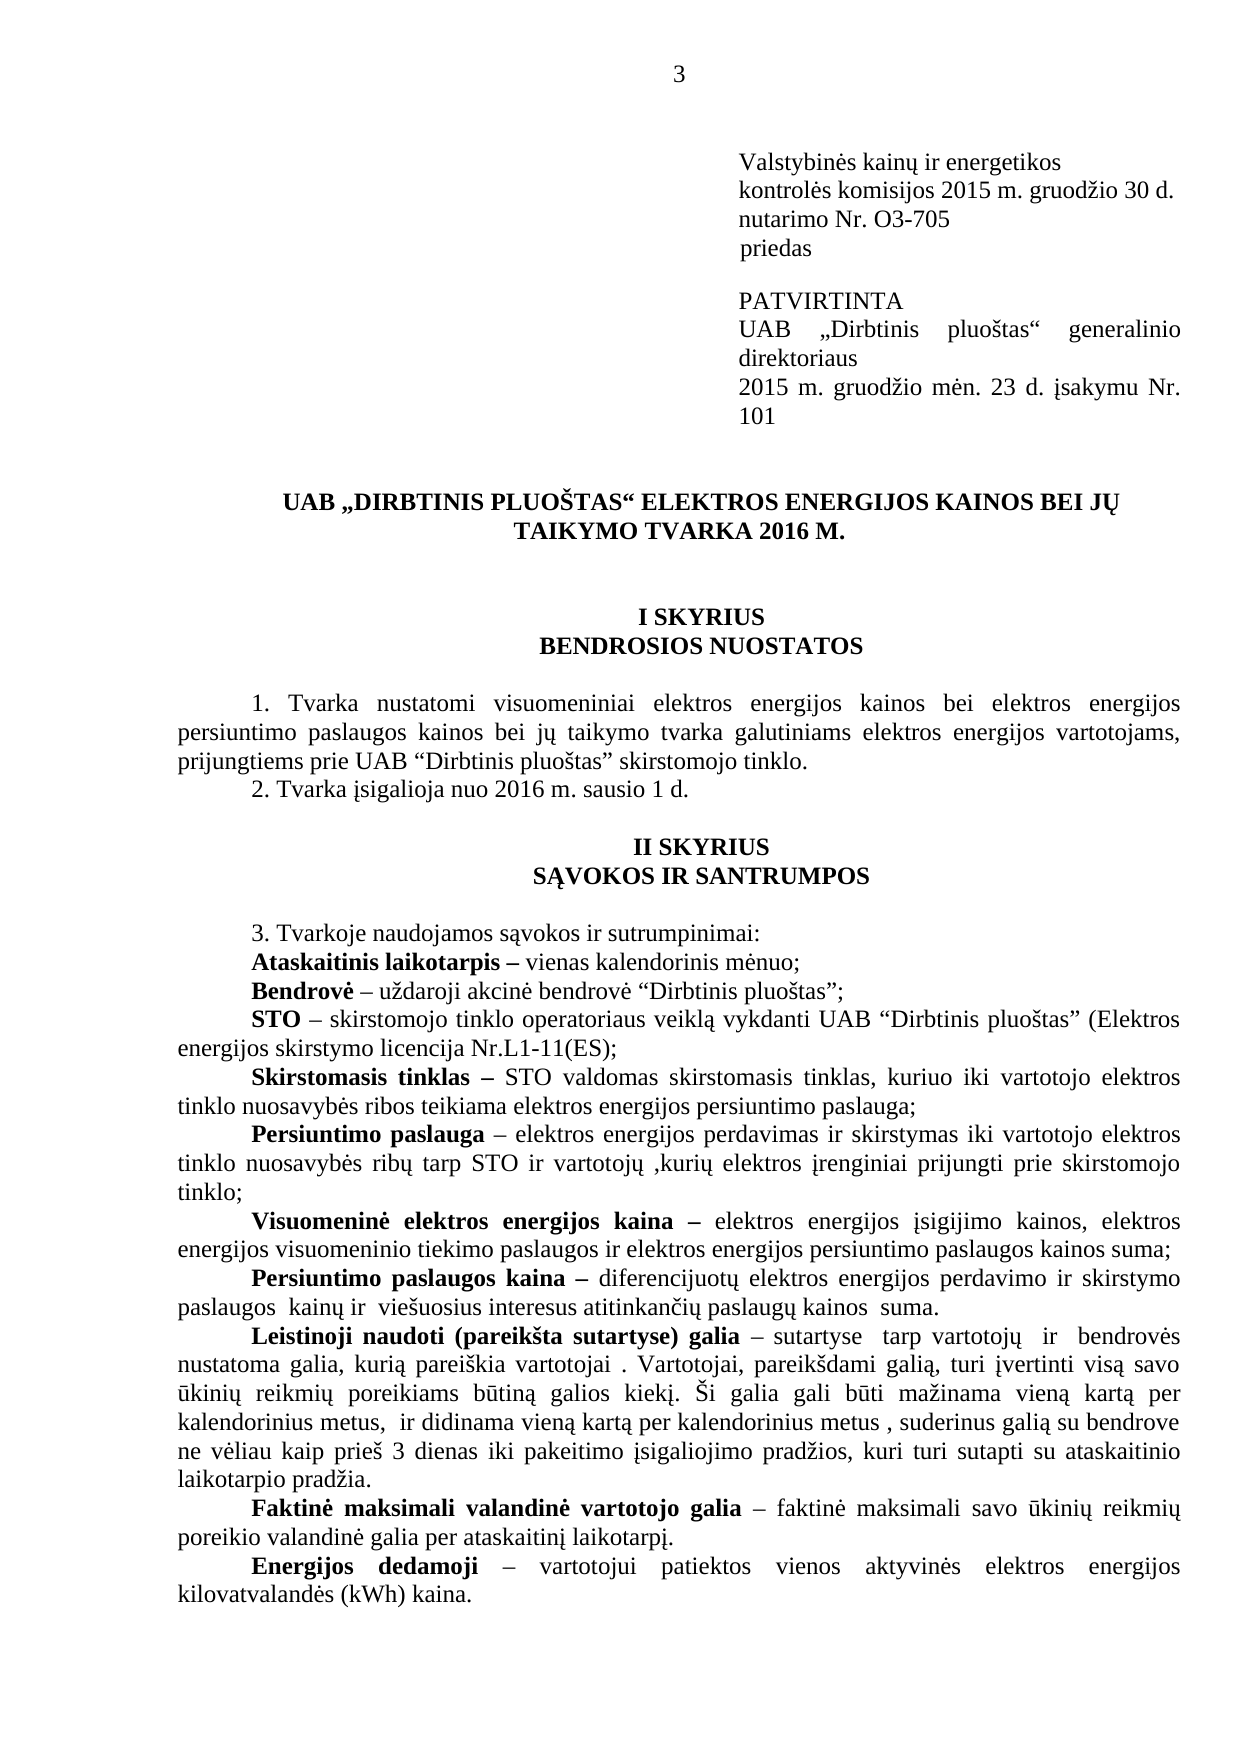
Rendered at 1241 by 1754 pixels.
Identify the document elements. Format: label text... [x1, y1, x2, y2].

text SĄVOKOS IR SANTRUMPOS [177, 861, 1181, 889]
text 1. Tvarka nustatomi visuomeniniai elektros energijos kainos bei elektros energijos persiuntimo paslaugos kainos bei jų taikymo tvarka galutiniams elektros energijos vartotojams, prijungtiems prie UAB “Dirbtinis pluoštas” skirstomojo tinklo. [177, 688, 1181, 774]
text Faktinė maksimali valandinė vartotojo galia – faktinė maksimali savo ūkinių reikmių poreikio valandinė galia per ataskaitinį laikotarpį. [177, 1493, 1181, 1551]
text priedas [702, 233, 1181, 262]
text 3. Tvarkoje naudojamos sąvokos ir sutrumpinimai: [177, 918, 1181, 947]
text Energijos dedamoji – vartotojui patiektos vienos aktyvinės elektros energijos kilovatvalandės (kWh) kaina. [177, 1551, 1181, 1608]
text Persiuntimo paslaugos kaina – diferencijuotų elektros energijos perdavimo ir skirstymo paslaugos kainų ir viešuosius interesus atitinkančių paslaugų kainos suma. [177, 1263, 1181, 1321]
text 2015 m. gruodžio mėn. 23 d. įsakymu Nr. 101 [738, 372, 1181, 429]
text II SKYRIUS [177, 832, 1181, 861]
text Bendrovė – uždaroji akcinė bendrovė “Dirbtinis pluoštas”; [177, 976, 1181, 1004]
text 2. Tvarka įsigalioja nuo 2016 m. sausio 1 d. [177, 774, 1181, 803]
text UAB „Dirbtinis pluoštas“ generalinio direktoriaus [738, 314, 1181, 372]
text Ataskaitinis laikotarpis – vienas kalendorinis mėnuo; [177, 947, 1181, 976]
text Leistinoji naudoti (pareikšta sutartyse) galia – sutartyse tarp vartotojų ir bendrovės nustatoma galia, kurią pareiškia vartotojai . Vartotojai, pareikšdami galią, turi įvertinti visą savo ūkinių reikmių poreikiams būtiną galios kiekį. Ši galia gali būti mažinama vieną kartą per kalendorinius metus, ir didinama vieną kartą per kalendorinius metus , suderinus galią su bendrove ne vėliau kaip prieš 3 dienas iki pakeitimo įsigaliojimo pradžios, kuri turi sutapti su ataskaitinio laikotarpio pradžia. [177, 1321, 1181, 1493]
text kontrolės komisijos 2015 m. gruodžio 30 d. [177, 176, 1181, 204]
text I SKYRIUS [177, 602, 1181, 631]
text Valstybinės kainų ir energetikos [738, 147, 1181, 176]
text PATVIRTINTA [738, 286, 1181, 314]
text UAB „DIRBTINIS PLUOŠTAS“ ELEKTROS ENERGIJOS KAINOS BEI JŲ TAIKYMO TVARKA 2016 M. [177, 487, 1181, 544]
text Persiuntimo paslauga – elektros energijos perdavimas ir skirstymas iki vartotojo elektros tinklo nuosavybės ribų tarp STO ir vartotojų ,kurių elektros įrenginiai prijungti prie skirstomojo tinklo; [177, 1119, 1181, 1206]
text nutarimo Nr. O3-705 [177, 204, 1181, 233]
text STO – skirstomojo tinklo operatoriaus veiklą vykdanti UAB “Dirbtinis pluoštas” (Elektros energijos skirstymo licencija Nr.L1-11(ES); [177, 1004, 1181, 1062]
text BENDROSIOS NUOSTATOS [177, 631, 1181, 659]
text Visuomeninė elektros energijos kaina – elektros energijos įsigijimo kainos, elektros energijos visuomeninio tiekimo paslaugos ir elektros energijos persiuntimo paslaugos kainos suma; [177, 1206, 1181, 1263]
text Skirstomasis tinklas – STO valdomas skirstomasis tinklas, kuriuo iki vartotojo elektros tinklo nuosavybės ribos teikiama elektros energijos persiuntimo paslauga; [177, 1062, 1181, 1119]
